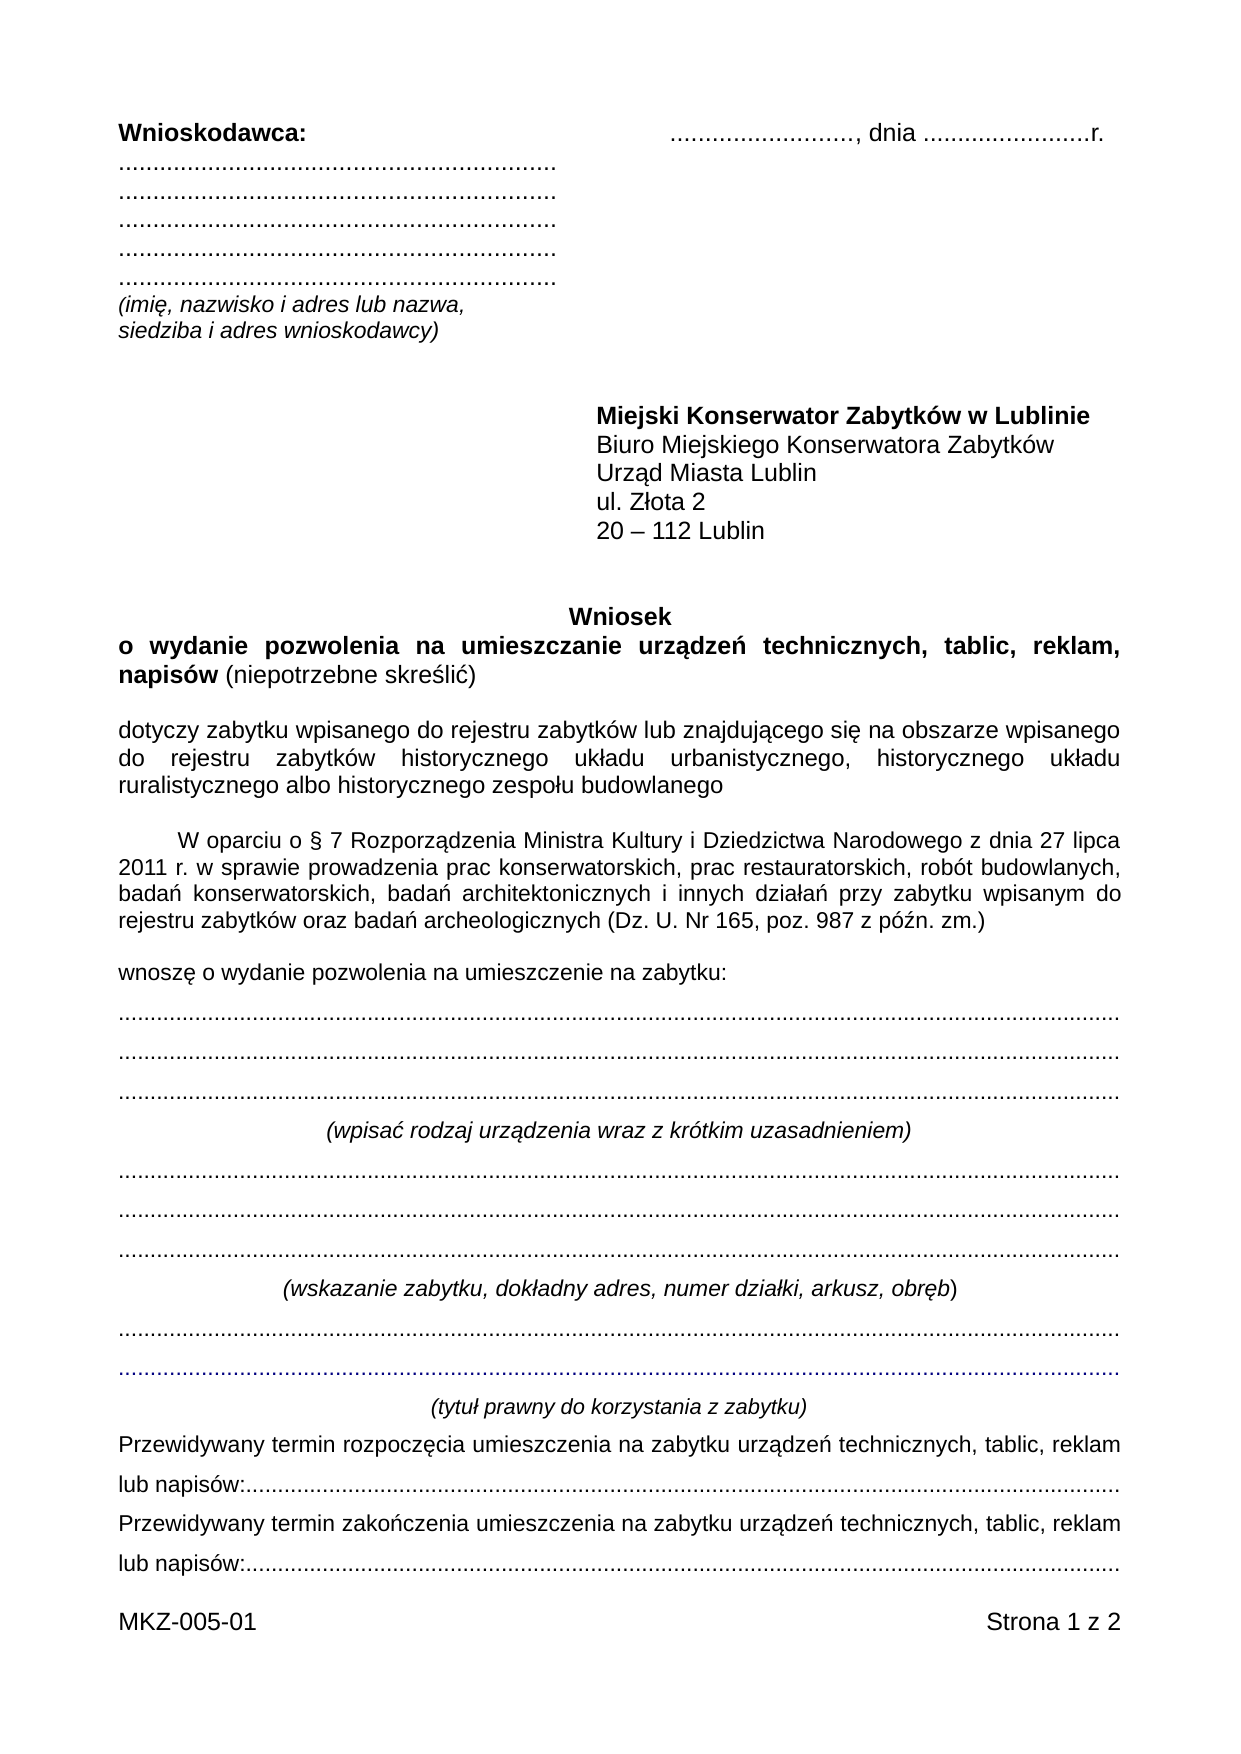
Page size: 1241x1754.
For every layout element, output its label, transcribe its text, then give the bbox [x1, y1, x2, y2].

text Miejski Konserwator Zabytków w Lublinie [596, 401, 1122, 429]
text W oparciu o § 7 Rozporządzenia Ministra Kultury i Dziedzictwa Narodowego z dnia 27 lipca 2011 r. w sprawie prowadzenia prac konserwatorskich, prac restauratorskich, robót budowlanych, badań konserwatorskich, badań architektonicznych i innych działań przy zabytku wpisanym do rejestru zabytków oraz badań archeologicznych (Dz. U. Nr 165, poz. 987 z późn. zm.) [118, 827, 1122, 933]
text Wniosek [118, 602, 1122, 631]
text (tytuł prawny do korzystania z zabytku) [118, 1393, 1122, 1419]
text siedziba i adres wnioskodawcy) [118, 317, 1122, 343]
text (wpisać rodzaj urządzenia wraz z krótkim uzasadnieniem) [118, 1117, 1122, 1143]
text ul. Złota 2 [596, 487, 1122, 516]
text 20 – 112 Lublin [596, 516, 1122, 544]
text (imię, nazwisko i adres lub nazwa, [118, 291, 1122, 317]
text (wskazanie zabytku, dokładny adres, numer działki, arkusz, obręb) [118, 1275, 1122, 1301]
text o wydanie pozwolenia na umieszczanie urządzeń technicznych, tablic, reklam, napisów (niepotrzebne skreślić) [118, 631, 1122, 688]
text Wnioskodawca: , dnia r. [118, 118, 1122, 147]
text dotyczy zabytku wpisanego do rejestru zabytków lub znajdującego się na obszarze wpisanego do rejestru zabytków historycznego układu urbanistycznego, historycznego układu ruralistycznego albo historycznego zespołu budowlanego [118, 716, 1122, 799]
text wnoszę o wydanie pozwolenia na umieszczenie na zabytku: [118, 959, 1122, 986]
text Przewidywany termin rozpoczęcia umieszczenia na zabytku urządzeń technicznych, tablic, reklam lub napisów: [118, 1431, 1122, 1497]
text Przewidywany termin zakończenia umieszczenia na zabytku urządzeń technicznych, tablic, reklam lub napisów: [118, 1510, 1122, 1576]
text Biuro Miejskiego Konserwatora Zabytków [596, 429, 1122, 458]
text Urząd Miasta Lublin [596, 458, 1122, 487]
